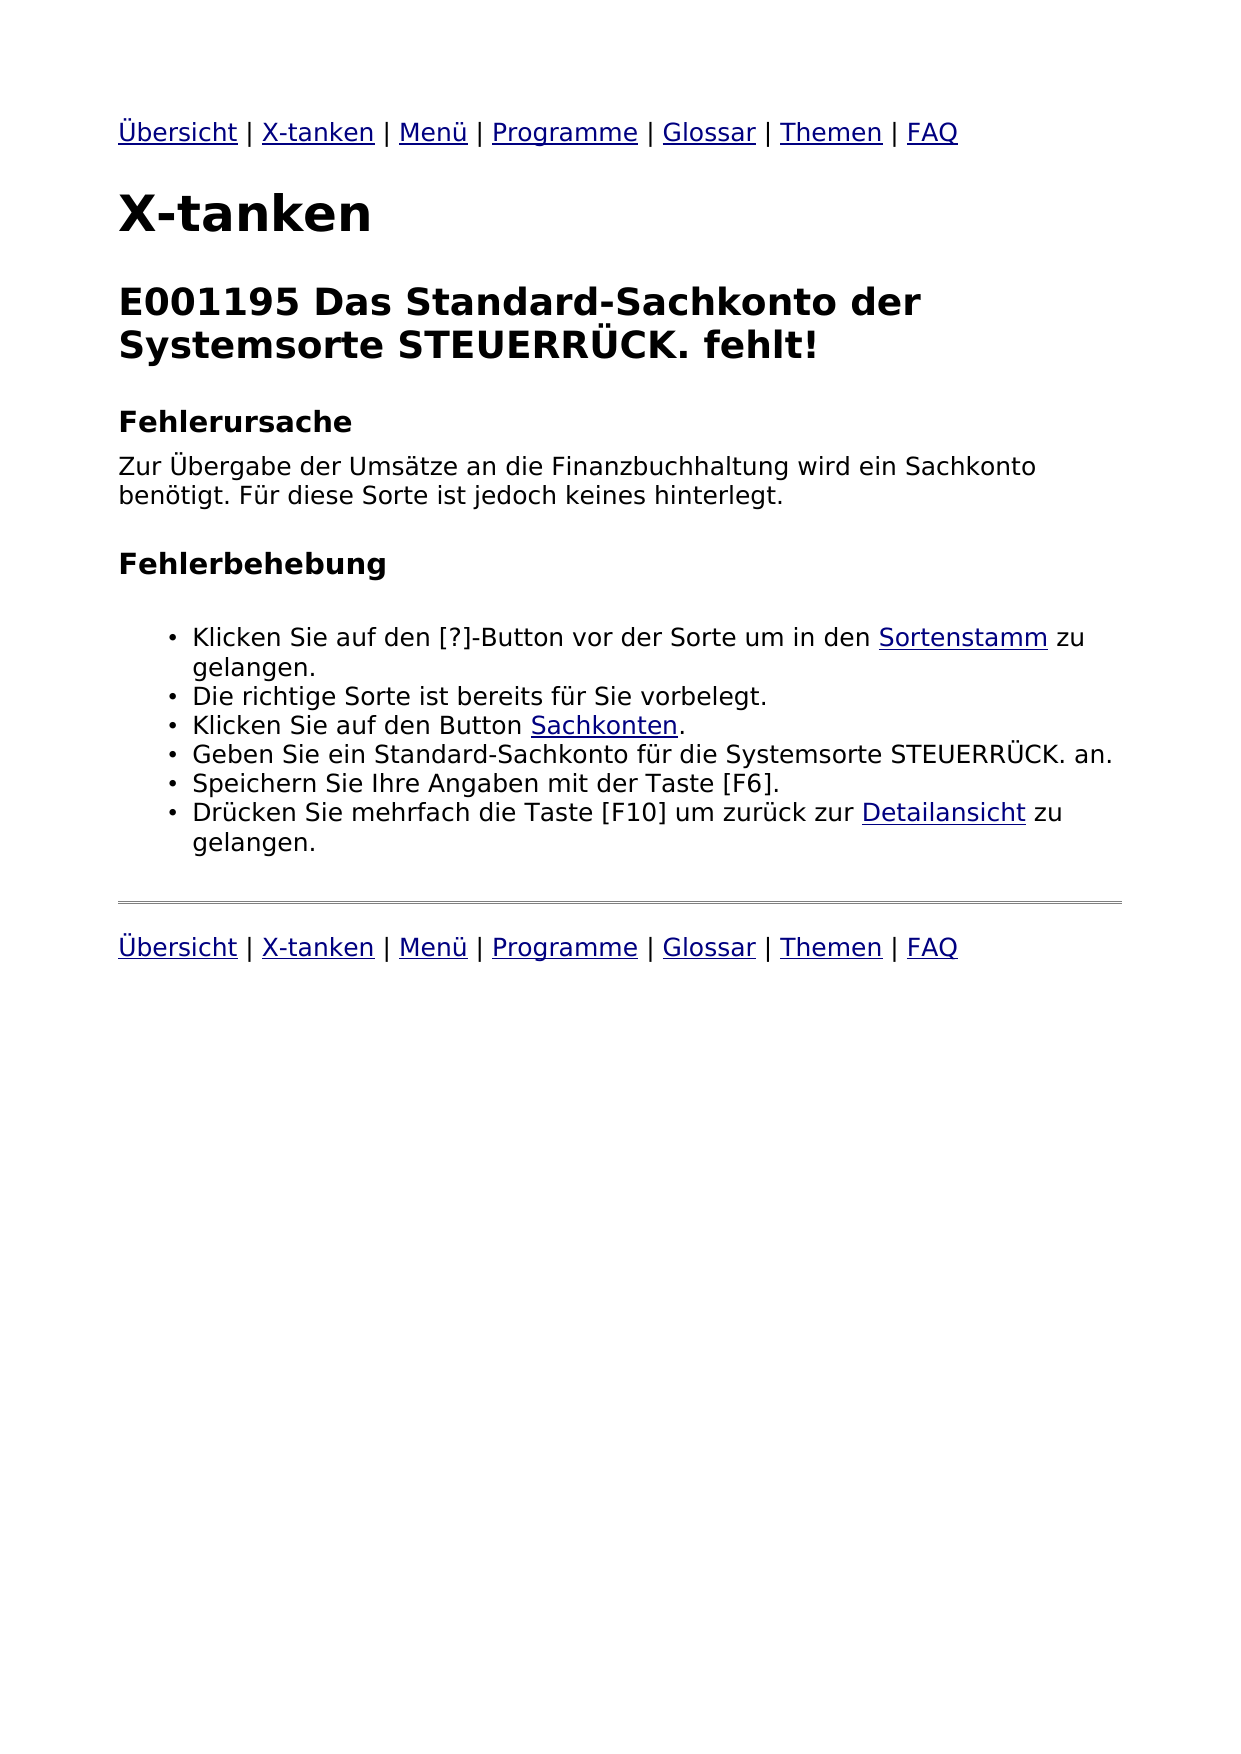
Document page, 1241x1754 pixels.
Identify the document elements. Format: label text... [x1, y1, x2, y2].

list Die richtige Sorte ist bereits für Sie vorbelegt. [177, 682, 1122, 711]
text Zur Übergabe der Umsätze an die Finanzbuchhaltung wird ein Sachkonto benötigt. Für diese Sorte ist jedoch keines hinterlegt. [118, 452, 1122, 510]
list Klicken Sie auf den Button Sachkonten. [177, 711, 1122, 740]
text Übersicht | X-tanken | Menü | Programme | Glossar | Themen | FAQ [118, 118, 1122, 147]
subtitle E001195 Das Standard-Sachkonto der Systemsorte STEUERRÜCK. fehlt! [118, 281, 1122, 368]
subtitle Fehlerbehebung [118, 548, 1122, 582]
list Drücken Sie mehrfach die Taste [F10] um zurück zur Detailansicht zu gelangen. [177, 798, 1122, 857]
list Klicken Sie auf den [?]-Button vor der Sorte um in den Sortenstamm zu gelangen. [177, 623, 1122, 682]
list Speichern Sie Ihre Angaben mit der Taste [F6]. [177, 769, 1122, 798]
list Geben Sie ein Standard-Sachkonto für die Systemsorte STEUERRÜCK. an. [177, 740, 1122, 769]
text Übersicht | X-tanken | Menü | Programme | Glossar | Themen | FAQ [118, 933, 1122, 962]
subtitle X-tanken [118, 185, 1122, 243]
subtitle Fehlerursache [118, 405, 1122, 439]
